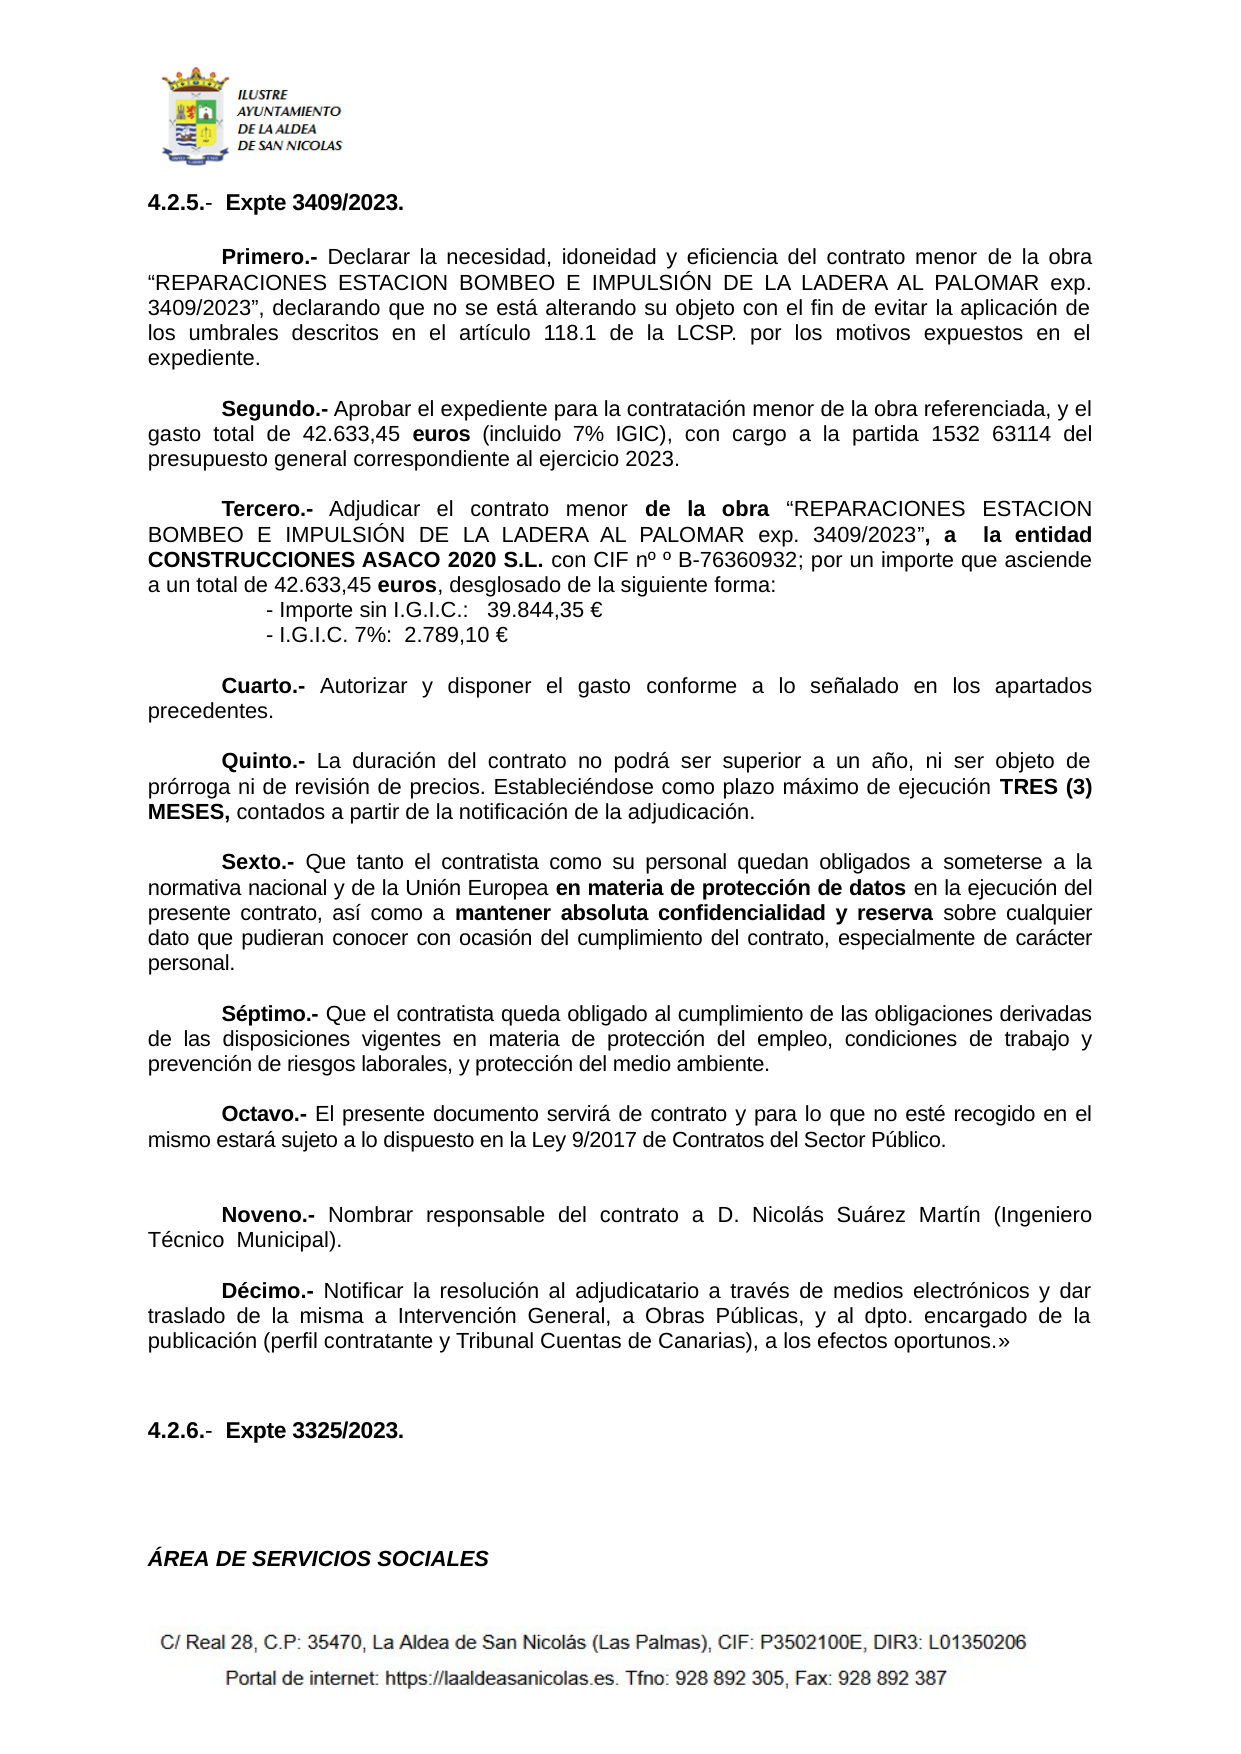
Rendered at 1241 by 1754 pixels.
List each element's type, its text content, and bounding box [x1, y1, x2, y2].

picture [148, 59, 358, 173]
picture [148, 1626, 1034, 1694]
text Noveno.- Nombrar responsable del contrato a D. Nicolás Suárez Martín (Ingeniero Técnico Municipal). [148, 1202, 1093, 1252]
text Décimo.- Notificar la resolución al adjudicatario a través de medios electrónicos y dar traslado de la misma a Intervención General, a Obras Públicas, y al dpto. encargado de la publicación (perfil contratante y Tribunal Cuentas de Canarias), a los efectos oportunos.» [148, 1278, 1093, 1353]
text Séptimo.- Que el contratista queda obligado al cumplimiento de las obligaciones derivadas de las disposiciones vigentes en materia de protección del empleo, condiciones de trabajo y prevención de riesgos laborales, y protección del medio ambiente. [148, 1000, 1093, 1076]
text Sexto.- Que tanto el contratista como su personal quedan obligados a someterse a la normativa nacional y de la Unión Europea en materia de protección de datos en la ejecución del presente contrato, así como a mantener absoluta confidencialidad y reserva sobre cualquier dato que pudieran conocer con ocasión del cumplimiento del contrato, especialmente de carácter personal. [148, 849, 1093, 975]
text Tercero.- Adjudicar el contrato menor de la obra “REPARACIONES ESTACION BOMBEO E IMPULSIÓN DE LA LADERA AL PALOMAR exp. 3409/2023”, a la entidad CONSTRUCCIONES ASACO 2020 S.L. con CIF nº º B-76360932; por un importe que asciende a un total de 42.633,45 euros, desglosado de la siguiente forma: [148, 496, 1093, 597]
text ÁREA DE SERVICIOS SOCIALES [148, 1546, 1093, 1571]
text 4.2.6.- Expte 3325/2023. [148, 1417, 1093, 1444]
text - I.G.I.C. 7%: 2.789,10 € [148, 622, 1093, 647]
text Segundo.- Aprobar el expediente para la contratación menor de la obra referenciada, y el gasto total de 42.633,45 euros (incluido 7% IGIC), con cargo a la partida 1532 63114 del presupuesto general correspondiente al ejercicio 2023. [148, 395, 1093, 471]
text Cuarto.- Autorizar y disponer el gasto conforme a lo señalado en los apartados precedentes. [148, 673, 1093, 723]
text - Importe sin I.G.I.C.: 39.844,35 € [148, 597, 1093, 622]
text Primero.- Declarar la necesidad, idoneidad y eficiencia del contrato menor de la obra “REPARACIONES ESTACION BOMBEO E IMPULSIÓN DE LA LADERA AL PALOMAR exp. 3409/2023”, declarando que no se está alterando su objeto con el fin de evitar la aplicación de los umbrales descritos en el artículo 118.1 de la LCSP. por los motivos expuestos en el expediente. [148, 244, 1093, 370]
text Octavo.- El presente documento servirá de contrato y para lo que no esté recogido en el mismo estará sujeto a lo dispuesto en la Ley 9/2017 de Contratos del Sector Público. [148, 1101, 1093, 1152]
text 4.2.5.- Expte 3409/2023. [148, 188, 1093, 215]
text Quinto.- La duración del contrato no podrá ser superior a un año, ni ser objeto de prórroga ni de revisión de precios. Estableciéndose como plazo máximo de ejecución TRES (3) MESES, contados a partir de la notificación de la adjudicación. [148, 748, 1093, 824]
